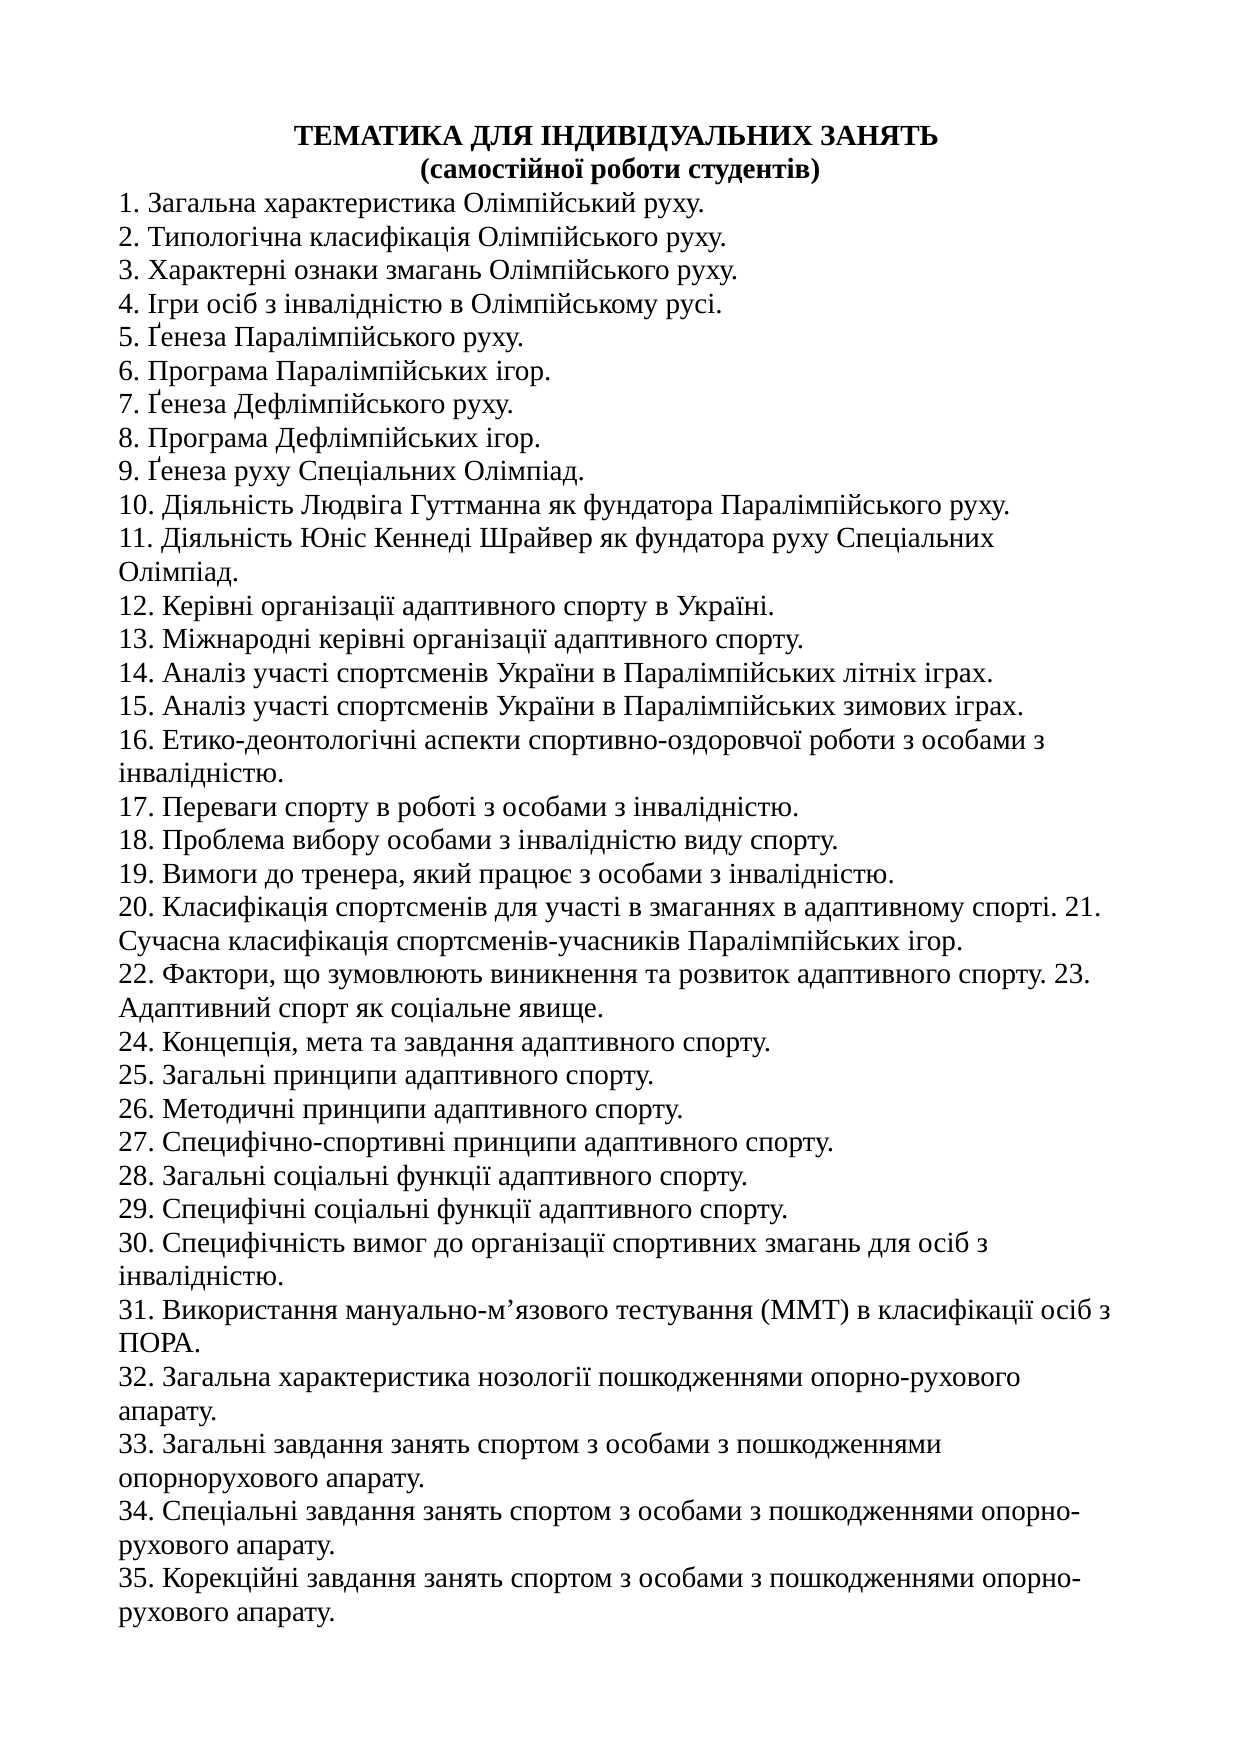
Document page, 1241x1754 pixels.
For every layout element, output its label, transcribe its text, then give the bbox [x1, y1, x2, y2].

text 33. Загальні завдання занять спортом з особами з пошкодженнями опорнорухового апарату. [118, 1426, 1122, 1493]
text 16. Етико-деонтологічні аспекти спортивно-оздоровчої роботи з особами з інвалідністю. [118, 722, 1122, 789]
text 35. Корекційні завдання занять спортом з особами з пошкодженнями опорно-рухового апарату. [118, 1560, 1122, 1627]
text 32. Загальна характеристика нозології пошкодженнями опорно-рухового апарату. [118, 1359, 1122, 1426]
text 8. Програма Дефлімпійських ігор. [118, 420, 1122, 453]
text 30. Специфічність вимог до організації спортивних змагань для осіб з інвалідністю. [118, 1225, 1122, 1292]
text 20. Класифікація спортсменів для участі в змаганнях в адаптивному спорті. 21. Сучасна класифікація спортсменів-учасників Паралімпійських ігор. [118, 889, 1122, 957]
text 11. Діяльність Юніс Кеннеді Шрайвер як фундатора руху Спеціальних Олімпіад. [118, 521, 1122, 588]
text 13. Міжнародні керівні організації адаптивного спорту. [118, 621, 1122, 655]
text 22. Фактори, що зумовлюють виникнення та розвиток адаптивного спорту. 23. Адаптивний спорт як соціальне явище. [118, 957, 1122, 1024]
text ТЕМАТИКА ДЛЯ ІНДИВІДУАЛЬНИХ ЗАНЯТЬ [118, 118, 1122, 152]
text 1. Загальна характеристика Олімпійський руху. [118, 185, 1122, 219]
text 15. Аналіз участі спортсменів України в Паралімпійських зимових іграх. [118, 688, 1122, 722]
text 4. Ігри осіб з інвалідністю в Олімпійському русі. [118, 286, 1122, 319]
text 3. Характерні ознаки змагань Олімпійського руху. [118, 252, 1122, 286]
text 19. Вимоги до тренера, який працює з особами з інвалідністю. [118, 856, 1122, 889]
text 28. Загальні соціальні функції адаптивного спорту. [118, 1158, 1122, 1191]
text 12. Керівні організації адаптивного спорту в Україні. [118, 588, 1122, 621]
text 14. Аналіз участі спортсменів України в Паралімпійських літніх іграх. [118, 655, 1122, 688]
text (самостійної роботи студентів) [118, 152, 1122, 185]
text 34. Спеціальні завдання занять спортом з особами з пошкодженнями опорно-рухового апарату. [118, 1493, 1122, 1560]
text 10. Діяльність Людвіга Гуттманна як фундатора Паралімпійського руху. [118, 487, 1122, 521]
text 31. Використання мануально-м’язового тестування (ММТ) в класифікації осіб з ПОРА. [118, 1292, 1122, 1359]
text 7. Ґенеза Дефлімпійського руху. [118, 386, 1122, 420]
text 29. Специфічні соціальні функції адаптивного спорту. [118, 1191, 1122, 1225]
text 26. Методичні принципи адаптивного спорту. [118, 1091, 1122, 1124]
text 6. Програма Паралімпійських ігор. [118, 353, 1122, 386]
text 27. Специфічно-спортивні принципи адаптивного спорту. [118, 1124, 1122, 1158]
text 5. Ґенеза Паралімпійського руху. [118, 319, 1122, 353]
text 9. Ґенеза руху Спеціальних Олімпіад. [118, 453, 1122, 487]
text 18. Проблема вибору особами з інвалідністю виду спорту. [118, 822, 1122, 856]
text 24. Концепція, мета та завдання адаптивного спорту. [118, 1024, 1122, 1057]
text 2. Типологічна класифікація Олімпійського руху. [118, 219, 1122, 252]
text 17. Переваги спорту в роботі з особами з інвалідністю. [118, 789, 1122, 822]
text 25. Загальні принципи адаптивного спорту. [118, 1057, 1122, 1091]
